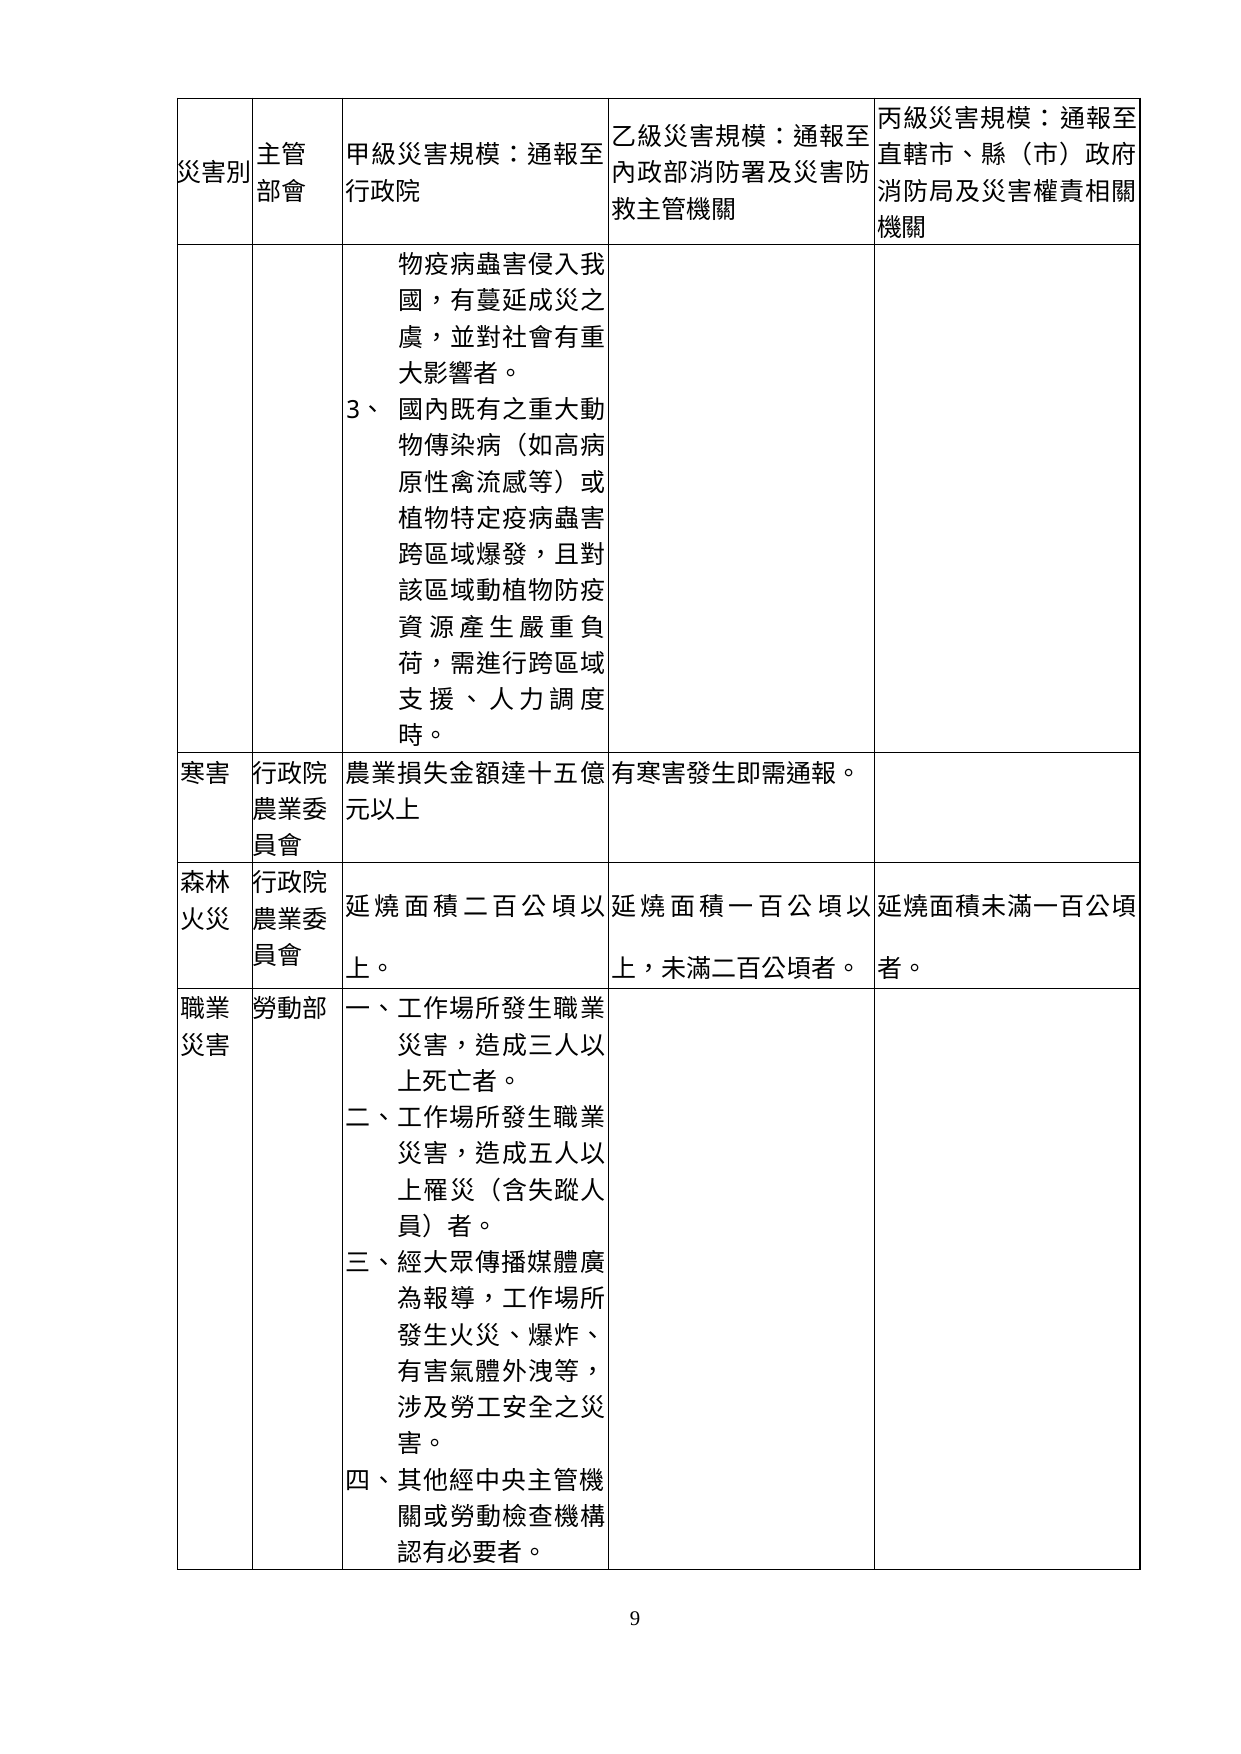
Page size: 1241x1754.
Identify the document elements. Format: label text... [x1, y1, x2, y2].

table_cell [875, 753, 1139, 862]
table_cell 延燒面積未滿一百公頃者。 [875, 863, 1139, 988]
table_cell [178, 245, 252, 752]
table_cell 一、工作場所發生職業災害，造成三人以上死亡者。 二、工作場所發生職業災害，造成五人以上罹災（含失蹤人員）者。 三、經大眾傳播媒體廣為報導，工作場所發生火災、爆炸、有害氣體外洩等，涉及勞工安全之災害。 四、其他經中央主管機關或勞動檢查機構認有必要者。 [343, 989, 608, 1569]
table_cell 職業災害 [178, 989, 252, 1569]
table_cell 森林火災 [178, 863, 252, 988]
table_cell [875, 989, 1139, 1569]
table_cell [253, 245, 342, 752]
table_cell 勞動部 [253, 989, 342, 1569]
table_cell [609, 245, 874, 752]
table_header 丙級災害規模：通報至直轄市、縣（市）政府消防局及災害權責相關機關 [875, 99, 1139, 243]
table_cell 行政院農業委員會 [253, 863, 342, 988]
table_header 主管 部會 [253, 99, 342, 243]
table_header 乙級災害規模：通報至內政部消防署及災害防救主管機關 [609, 99, 874, 243]
table_cell [875, 245, 1139, 752]
table_cell 國内未曾發生或已二年無案例之海外重大動物傳染病（如犬貓族群間 流行之狂犬病、牛海綿狀腦病、立百病毒、口蹄疫、H5N1高病原性禽流感及中國大陸H7N9高度同源之禽流感、非洲豬瘟等）侵入我國或再發生。 國內未曾發生之植物疫病蟲害侵入我國，有蔓延成災之虞，並對社會有重大影響者。 國內既有之重大動物傳染病（如高病原性禽流感等）或植物特定疫病蟲害跨區域爆發，且對該區域動植物防疫資源產生嚴重負荷，需進行跨區域支援、人力調度時。 [343, 245, 608, 752]
table_header 災害別 [178, 99, 252, 243]
table_header 甲級災害規模：通報至行政院 [343, 99, 608, 243]
table_cell [609, 989, 874, 1569]
table_cell 有寒害發生即需通報。 [609, 753, 874, 862]
table_cell 延燒面積二百公頃以上。 [343, 863, 608, 988]
table_cell 行政院農業委員會 [253, 753, 342, 862]
table_cell 農業損失金額達十五億元以上 [343, 753, 608, 862]
table_cell 延燒面積一百公頃以上，未滿二百公頃者。 [609, 863, 874, 988]
table_cell 寒害 [178, 753, 252, 862]
